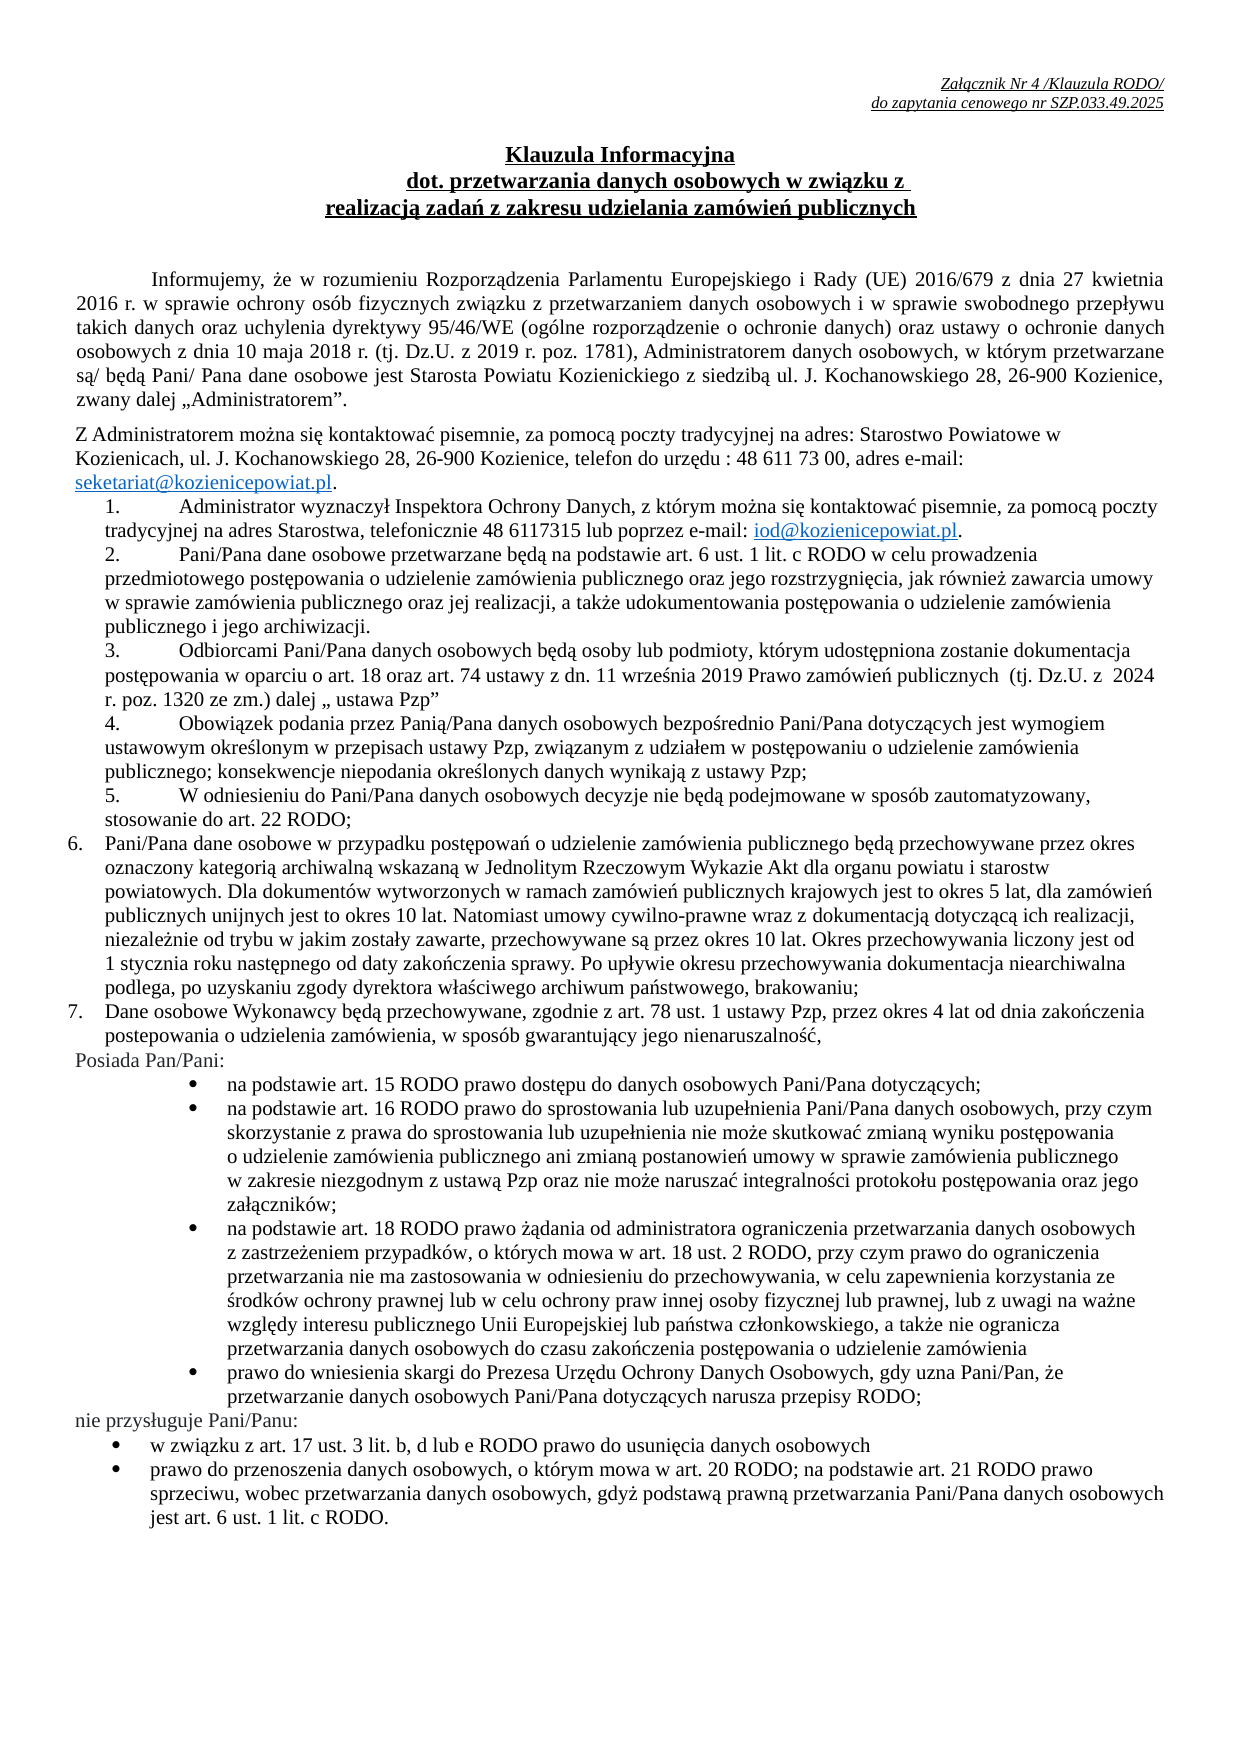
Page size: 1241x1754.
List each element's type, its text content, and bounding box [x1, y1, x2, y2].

list Odbiorcami Pani/Pana danych osobowych będą osoby lub podmioty, którym udostępniona zostanie dokumentacja postępowania w oparciu o art. 18 oraz art. 74 ustawy z dn. 11 września 2019 Prawo zamówień publicznych (tj. Dz.U. z 2024 r. poz. 1320 ze zm.) dalej „ ustawa Pzp” [104, 638, 1165, 711]
list Obowiązek podania przez Panią/Pana danych osobowych bezpośrednio Pani/Pana dotyczących jest wymogiem ustawowym określonym w przepisach ustawy Pzp, związanym z udziałem w postępowaniu o udzielenie zamówienia publicznego; konsekwencje niepodania określonych danych wynikają z ustawy Pzp; [104, 711, 1165, 783]
list Dane osobowe Wykonawcy będą przechowywane, zgodnie z art. 78 ust. 1 ustawy Pzp, przez okres 4 lat od dnia zakończenia postepowania o udzielenia zamówienia, w sposób gwarantujący jego nienaruszalność, [67, 999, 1165, 1047]
list W odniesieniu do Pani/Pana danych osobowych decyzje nie będą podejmowane w sposób zautomatyzowany, stosowanie do art. 22 RODO; [104, 783, 1165, 831]
list prawo do przenoszenia danych osobowych, o którym mowa w art. 20 RODO; na podstawie art. 21 RODO prawo sprzeciwu, wobec przetwarzania danych osobowych, gdyż podstawą prawną przetwarzania Pani/Pana danych osobowych jest art. 6 ust. 1 lit. c RODO. [112, 1457, 1165, 1529]
text Klauzula Informacyjna [75, 141, 1165, 167]
list prawo do wniesienia skargi do Prezesa Urzędu Ochrony Danych Osobowych, gdy uzna Pani/Pan, że przetwarzanie danych osobowych Pani/Pana dotyczących narusza przepisy RODO; [189, 1360, 1165, 1408]
list na podstawie art. 18 RODO prawo żądania od administratora ograniczenia przetwarzania danych osobowych z zastrzeżeniem przypadków, o których mowa w art. 18 ust. 2 RODO, przy czym prawo do ograniczenia przetwarzania nie ma zastosowania w odniesieniu do przechowywania, w celu zapewnienia korzystania ze środków ochrony prawnej lub w celu ochrony praw innej osoby fizycznej lub prawnej, lub z uwagi na ważne względy interesu publicznego Unii Europejskiej lub państwa członkowskiego, a także nie ogranicza przetwarzania danych osobowych do czasu zakończenia postępowania o udzielenie zamówienia [189, 1216, 1165, 1360]
list Pani/Pana dane osobowe przetwarzane będą na podstawie art. 6 ust. 1 lit. c RODO w celu prowadzenia przedmiotowego postępowania o udzielenie zamówienia publicznego oraz jego rozstrzygnięcia, jak również zawarcia umowy w sprawie zamówienia publicznego oraz jej realizacji, a także udokumentowania postępowania o udzielenie zamówienia publicznego i jego archiwizacji. [104, 542, 1165, 638]
text Załącznik Nr 4 /Klauzula RODO/ [75, 74, 1165, 93]
text nie przysługuje Pani/Panu: [75, 1408, 1165, 1432]
list na podstawie art. 15 RODO prawo dostępu do danych osobowych Pani/Pana dotyczących; [189, 1072, 1165, 1096]
list Administrator wyznaczył Inspektora Ochrony Danych, z którym można się kontaktować pisemnie, za pomocą poczty tradycyjnej na adres Starostwa, telefonicznie 48 6117315 lub poprzez e-mail: iod@kozienicepowiat.pl. [104, 494, 1165, 542]
text Posiada Pan/Pani: [75, 1047, 1165, 1072]
text do zapytania cenowego nr SZP.033.49.2025 [75, 93, 1165, 112]
text Z Administratorem można się kontaktować pisemnie, za pomocą poczty tradycyjnej na adres: Starostwo Powiatowe w Kozienicach, ul. J. Kochanowskiego 28, 26-900 Kozienice, telefon do urzędu : 48 611 73 00, adres e-mail: seketariat@kozienicepowiat.pl. [75, 422, 1165, 494]
list w związku z art. 17 ust. 3 lit. b, d lub e RODO prawo do usunięcia danych osobowych [112, 1432, 1165, 1457]
list na podstawie art. 16 RODO prawo do sprostowania lub uzupełnienia Pani/Pana danych osobowych, przy czym skorzystanie z prawa do sprostowania lub uzupełnienia nie może skutkować zmianą wyniku postępowania o udzielenie zamówienia publicznego ani zmianą postanowień umowy w sprawie zamówienia publicznego w zakresie niezgodnym z ustawą Pzp oraz nie może naruszać integralności protokołu postępowania oraz jego załączników; [189, 1096, 1165, 1216]
list Pani/Pana dane osobowe w przypadku postępowań o udzielenie zamówienia publicznego będą przechowywane przez okres oznaczony kategorią archiwalną wskazaną w Jednolitym Rzeczowym Wykazie Akt dla organu powiatu i starostw powiatowych. Dla dokumentów wytworzonych w ramach zamówień publicznych krajowych jest to okres 5 lat, dla zamówień publicznych unijnych jest to okres 10 lat. Natomiast umowy cywilno-prawne wraz z dokumentacją dotyczącą ich realizacji, niezależnie od trybu w jakim zostały zawarte, przechowywane są przez okres 10 lat. Okres przechowywania liczony jest od 1 stycznia roku następnego od daty zakończenia sprawy. Po upływie okresu przechowywania dokumentacja niearchiwalna podlega, po uzyskaniu zgody dyrektora właściwego archiwum państwowego, brakowaniu; [67, 831, 1165, 999]
text dot. przetwarzania danych osobowych w związku z realizacją zadań z zakresu udzielania zamówień publicznych [76, 167, 1165, 220]
text Informujemy, że w rozumieniu Rozporządzenia Parlamentu Europejskiego i Rady (UE) 2016/679 z dnia 27 kwietnia 2016 r. w sprawie ochrony osób fizycznych związku z przetwarzaniem danych osobowych i w sprawie swobodnego przepływu takich danych oraz uchylenia dyrektywy 95/46/WE (ogólne rozporządzenie o ochronie danych) oraz ustawy o ochronie danych osobowych z dnia 10 maja 2018 r. (tj. Dz.U. z 2019 r. poz. 1781), Administratorem danych osobowych, w którym przetwarzane są/ będą Pani/ Pana dane osobowe jest Starosta Powiatu Kozienickiego z siedzibą ul. J. Kochanowskiego 28, 26-900 Kozienice, zwany dalej „Administratorem”. [76, 267, 1165, 411]
